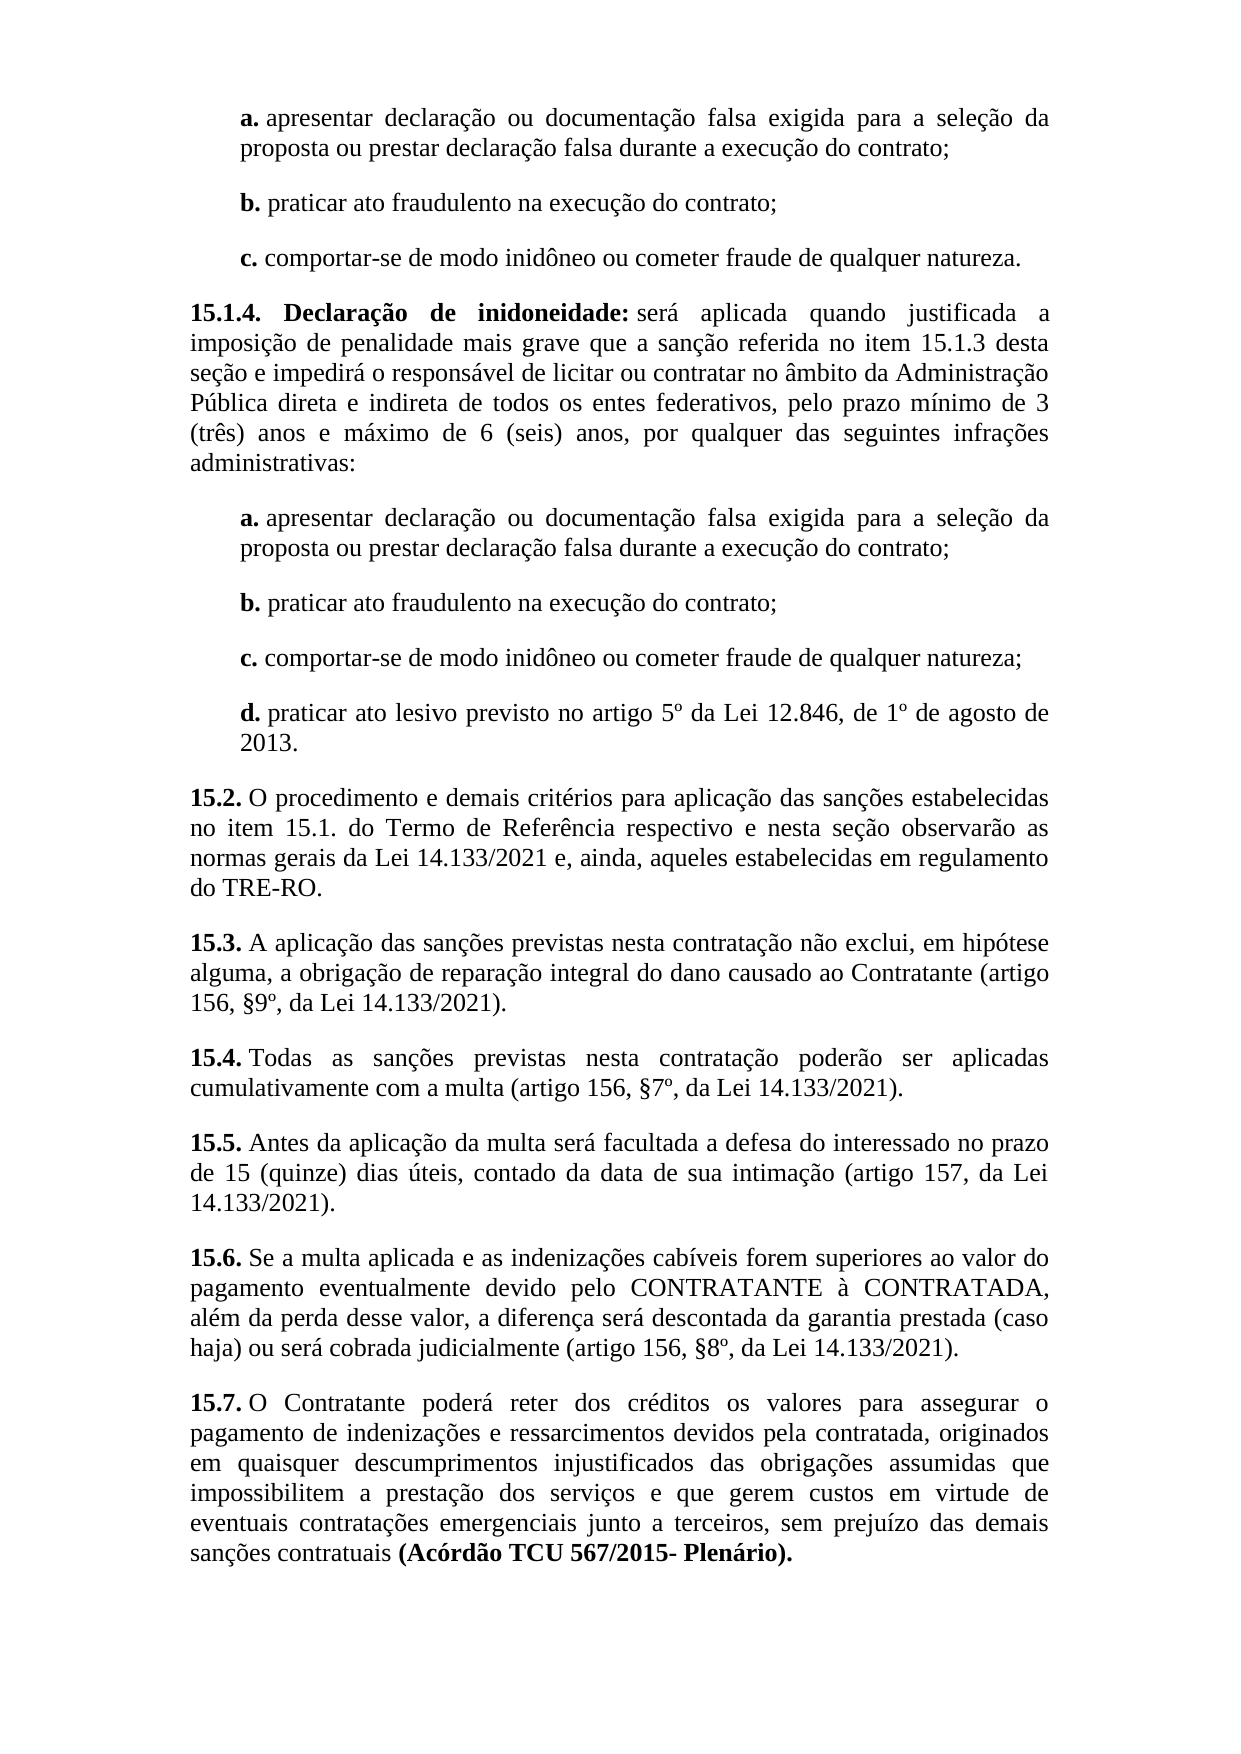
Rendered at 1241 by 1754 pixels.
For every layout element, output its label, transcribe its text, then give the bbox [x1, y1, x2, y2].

text c. comportar-se de modo inidôneo ou cometer fraude de qualquer natureza; [240, 642, 1051, 672]
text b. praticar ato fraudulento na execução do contrato; [240, 187, 1051, 217]
text b. praticar ato fraudulento na execução do contrato; [240, 587, 1051, 617]
text 15.3. A aplicação das sanções previstas nesta contratação não exclui, em hipótese alguma, a obrigação de reparação integral do dano causado ao Contratante (artigo 156, §9º, da Lei 14.133/2021). [190, 927, 1051, 1017]
text 15.5. Antes da aplicação da multa será facultada a defesa do interessado no prazo de 15 (quinze) dias úteis, contado da data de sua intimação (artigo 157, da Lei 14.133/2021). [190, 1127, 1051, 1217]
text 15.2. O procedimento e demais critérios para aplicação das sanções estabelecidas no item 15.1. do Termo de Referência respectivo e nesta seção observarão as normas gerais da Lei 14.133/2021 e, ainda, aqueles estabelecidas em regulamento do TRE-RO. [190, 782, 1051, 902]
text a. apresentar declaração ou documentação falsa exigida para a seleção da proposta ou prestar declaração falsa durante a execução do contrato; [240, 102, 1051, 162]
text 15.7. O Contratante poderá reter dos créditos os valores para assegurar o pagamento de indenizações e ressarcimentos devidos pela contratada, originados em quaisquer descumprimentos injustificados das obrigações assumidas que impossibilitem a prestação dos serviços e que gerem custos em virtude de eventuais contratações emergenciais junto a terceiros, sem prejuízo das demais sanções contratuais (Acórdão TCU 567/2015- Plenário). [190, 1387, 1051, 1567]
text d. praticar ato lesivo previsto no artigo 5º da Lei 12.846, de 1º de agosto de 2013. [240, 697, 1051, 757]
text c. comportar-se de modo inidôneo ou cometer fraude de qualquer natureza. [240, 242, 1051, 272]
text 15.6. Se a multa aplicada e as indenizações cabíveis forem superiores ao valor do pagamento eventualmente devido pelo CONTRATANTE à CONTRATADA, além da perda desse valor, a diferença será descontada da garantia prestada (caso haja) ou será cobrada judicialmente (artigo 156, §8º, da Lei 14.133/2021). [190, 1242, 1051, 1362]
text 15.1.4. Declaração de inidoneidade: será aplicada quando justificada a imposição de penalidade mais grave que a sanção referida no item 15.1.3 desta seção e impedirá o responsável de licitar ou contratar no âmbito da Administração Pública direta e indireta de todos os entes federativos, pelo prazo mínimo de 3 (três) anos e máximo de 6 (seis) anos, por qualquer das seguintes infrações administrativas: [190, 297, 1051, 477]
text 15.4. Todas as sanções previstas nesta contratação poderão ser aplicadas cumulativamente com a multa (artigo 156, §7º, da Lei 14.133/2021). [190, 1042, 1051, 1102]
text a. apresentar declaração ou documentação falsa exigida para a seleção da proposta ou prestar declaração falsa durante a execução do contrato; [240, 502, 1051, 562]
